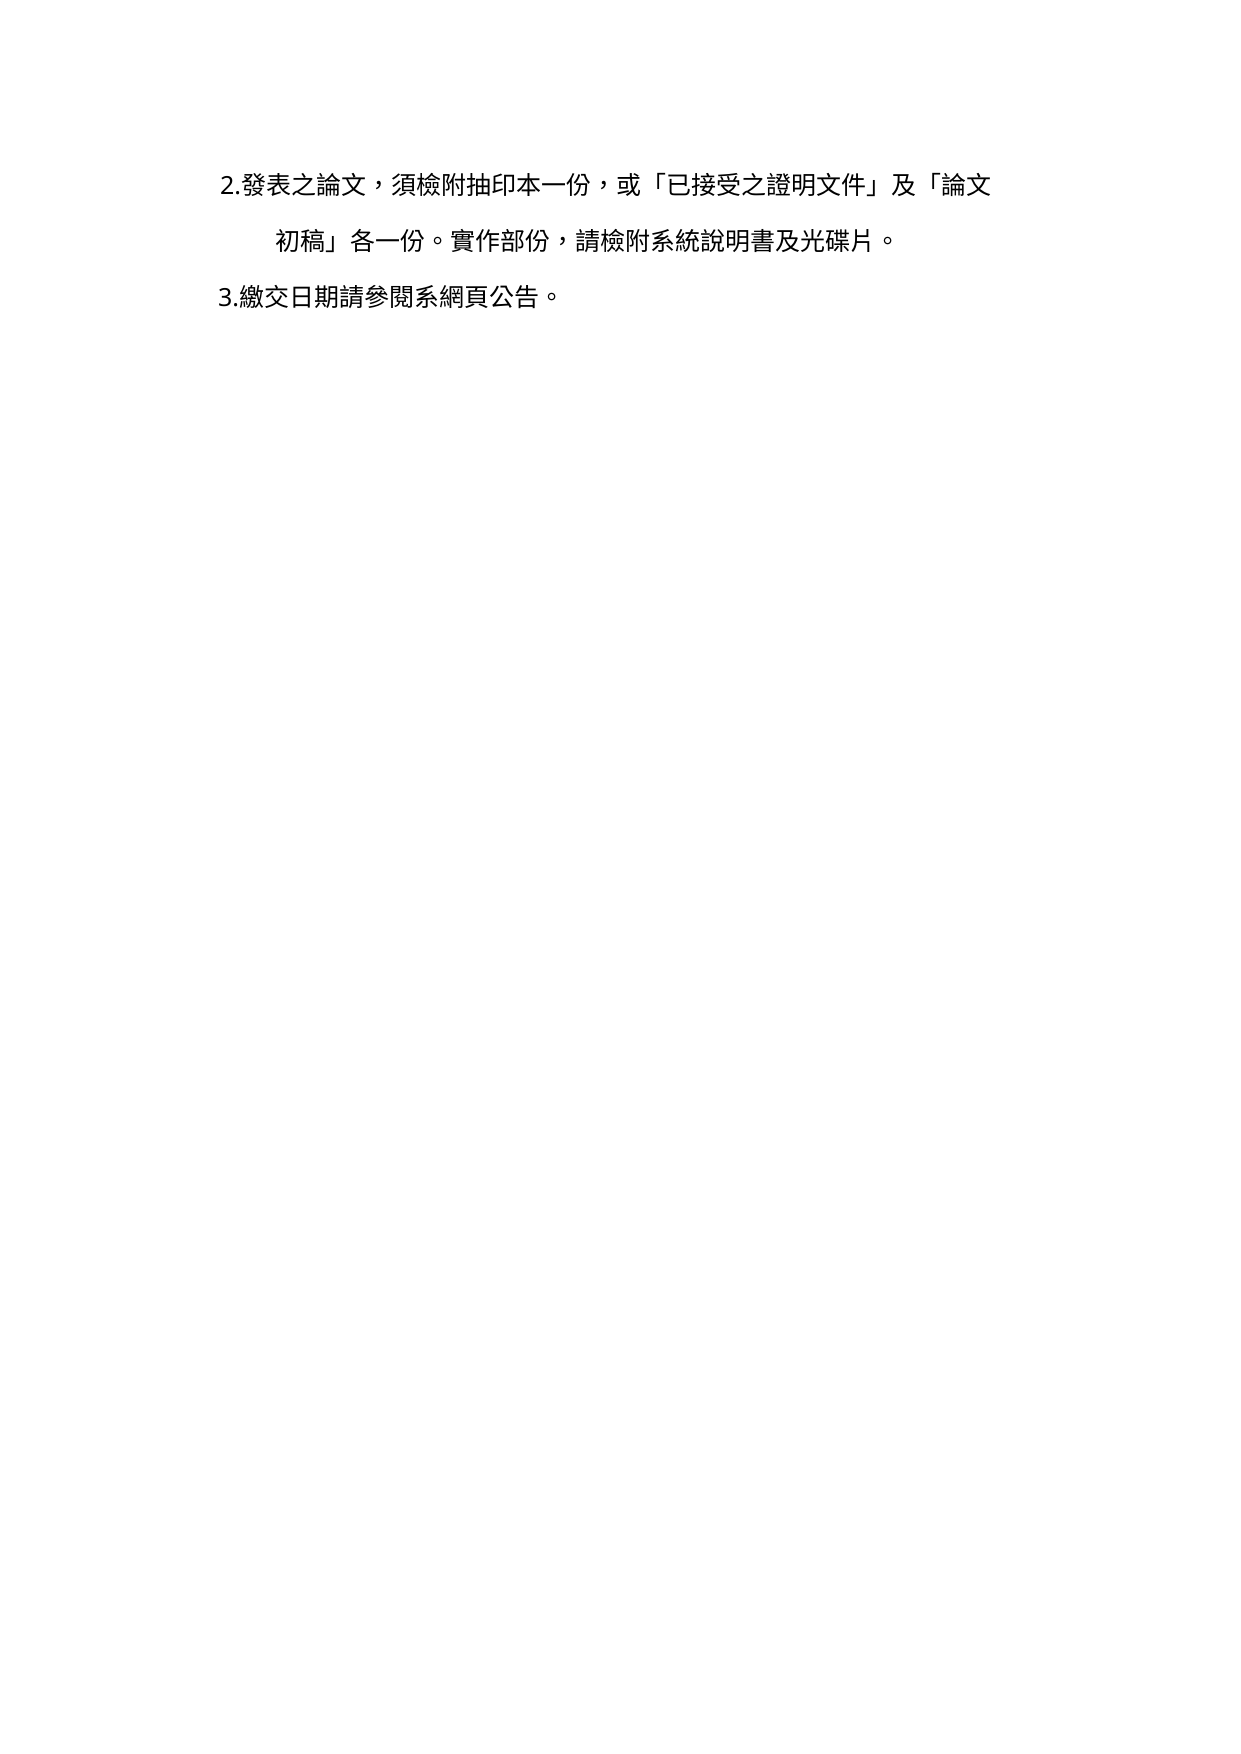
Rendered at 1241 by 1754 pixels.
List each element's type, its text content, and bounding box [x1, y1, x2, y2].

text 3.繳交日期請參閱系網頁公告。 [187, 277, 1053, 314]
text 2.發表之論文，須檢附抽印本一份，或「已接受之證明文件」及「論文 [187, 164, 1053, 202]
text 初稿」各一份。實作部份，請檢附系統說明書及光碟片。 [187, 221, 1053, 258]
